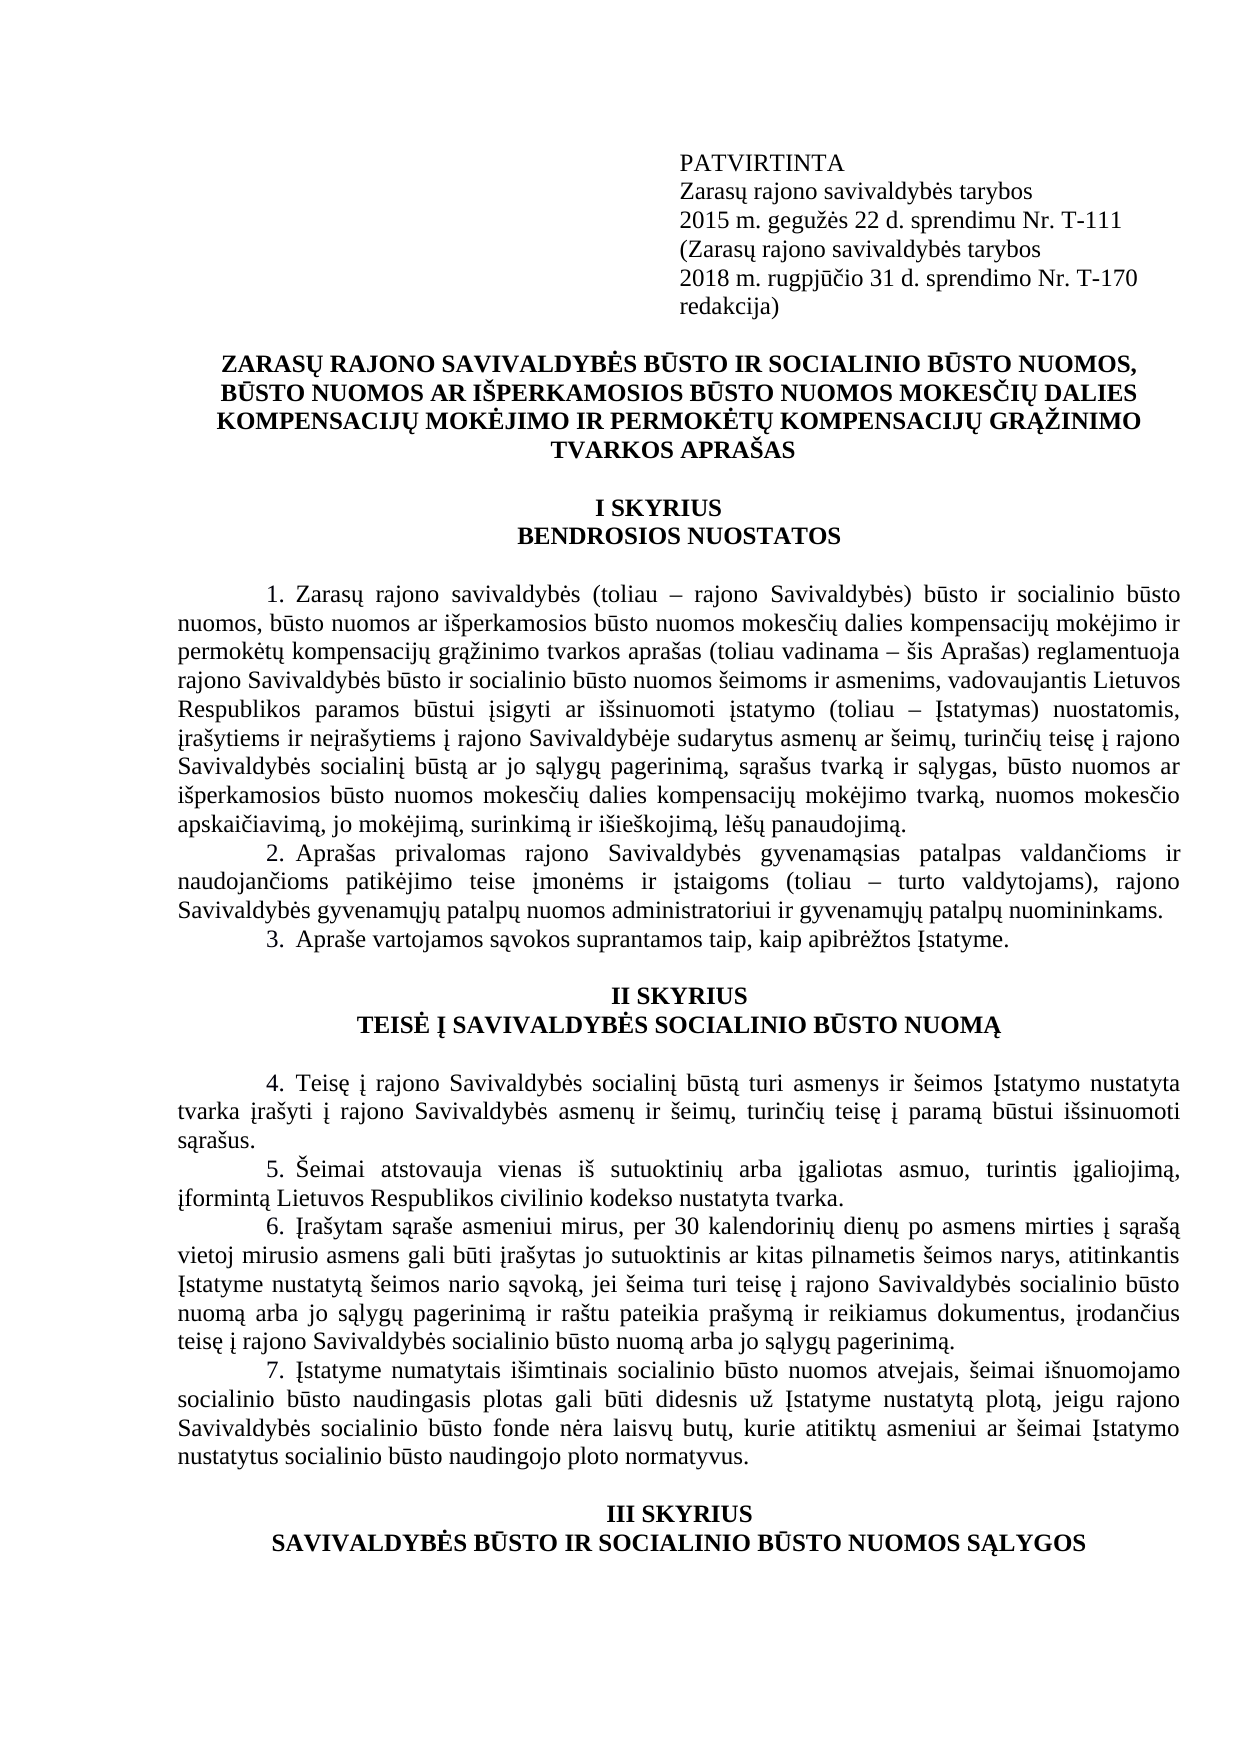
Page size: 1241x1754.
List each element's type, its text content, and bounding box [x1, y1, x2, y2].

text SAVIVALDYBĖS BŪSTO IR SOCIALINIO BŪSTO NUOMOS SĄLYGOS [177, 1528, 1181, 1556]
text 4. Teisę į rajono Savivaldybės socialinį būstą turi asmenys ir šeimos Įstatymo nustatyta tvarka įrašyti į rajono Savivaldybės asmenų ir šeimų, turinčių teisę į paramą būstui išsinuomoti sąrašus. [177, 1068, 1181, 1154]
text BENDROSIOS NUOSTATOS [177, 521, 1181, 550]
text PATVIRTINTA [679, 148, 1181, 176]
text II SKYRIUS [177, 981, 1181, 1010]
text ZARASŲ RAJONO SAVIVALDYBĖS BŪSTO IR SOCIALINIO BŪSTO NUOMOS, BŪSTO NUOMOS AR IŠPERKAMOSIOS BŪSTO NUOMOS MOKESČIŲ DALIES KOMPENSACIJŲ MOKĖJIMO IR PERMOKĖTŲ KOMPENSACIJŲ GRĄŽINIMO tvarkos aprašas [177, 349, 1181, 464]
text I SKYRIUS [177, 493, 1140, 521]
text Zarasų rajono savivaldybės tarybos [679, 176, 1181, 205]
text (Zarasų rajono savivaldybės tarybos [679, 234, 1181, 263]
text 7. Įstatyme numatytais išimtinais socialinio būsto nuomos atvejais, šeimai išnuomojamo socialinio būsto naudingasis plotas gali būti didesnis už Įstatyme nustatytą plotą, jeigu rajono Savivaldybės socialinio būsto fonde nėra laisvų butų, kurie atitiktų asmeniui ar šeimai Įstatymo nustatytus socialinio būsto naudingojo ploto normatyvus. [177, 1355, 1181, 1470]
text 5. Šeimai atstovauja vienas iš sutuoktinių arba įgaliotas asmuo, turintis įgaliojimą, įformintą Lietuvos Respublikos civilinio kodekso nustatyta tvarka. [177, 1154, 1181, 1211]
text 2015 m. gegužės 22 d. sprendimu Nr. T-111 [679, 205, 1181, 234]
text 1. Zarasų rajono savivaldybės (toliau – rajono Savivaldybės) būsto ir socialinio būsto nuomos, būsto nuomos ar išperkamosios būsto nuomos mokesčių dalies kompensacijų mokėjimo ir permokėtų kompensacijų grąžinimo tvarkos aprašas (toliau vadinama – šis Aprašas) reglamentuoja rajono Savivaldybės būsto ir socialinio būsto nuomos šeimoms ir asmenims, vadovaujantis Lietuvos Respublikos paramos būstui įsigyti ar išsinuomoti įstatymo (toliau – Įstatymas) nuostatomis, įrašytiems ir neįrašytiems į rajono Savivaldybėje sudarytus asmenų ar šeimų, turinčių teisę į rajono Savivaldybės socialinį būstą ar jo sąlygų pagerinimą, sąrašus tvarką ir sąlygas, būsto nuomos ar išperkamosios būsto nuomos mokesčių dalies kompensacijų mokėjimo tvarką, nuomos mokesčio apskaičiavimą, jo mokėjimą, surinkimą ir išieškojimą, lėšų panaudojimą. [177, 579, 1181, 838]
text redakcija) [679, 291, 1181, 320]
text III SKYRIUS [177, 1499, 1181, 1528]
text 6. Įrašytam sąraše asmeniui mirus, per 30 kalendorinių dienų po asmens mirties į sąrašą vietoj mirusio asmens gali būti įrašytas jo sutuoktinis ar kitas pilnametis šeimos narys, atitinkantis Įstatyme nustatytą šeimos nario sąvoką, jei šeima turi teisę į rajono Savivaldybės socialinio būsto nuomą arba jo sąlygų pagerinimą ir raštu pateikia prašymą ir reikiamus dokumentus, įrodančius teisę į rajono Savivaldybės socialinio būsto nuomą arba jo sąlygų pagerinimą. [177, 1211, 1181, 1355]
text TEISĖ Į SAVIVALDYBĖS SOCIALINIO BŪSTO NUOMĄ [177, 1010, 1181, 1039]
text 2. Aprašas privalomas rajono Savivaldybės gyvenamąsias patalpas valdančioms ir naudojančioms patikėjimo teise įmonėms ir įstaigoms (toliau – turto valdytojams), rajono Savivaldybės gyvenamųjų patalpų nuomos administratoriui ir gyvenamųjų patalpų nuomininkams. [177, 838, 1181, 924]
text 2018 m. rugpjūčio 31 d. sprendimo Nr. T-170 [679, 263, 1181, 291]
text 3. Apraše vartojamos sąvokos suprantamos taip, kaip apibrėžtos Įstatyme. [266, 924, 1181, 953]
